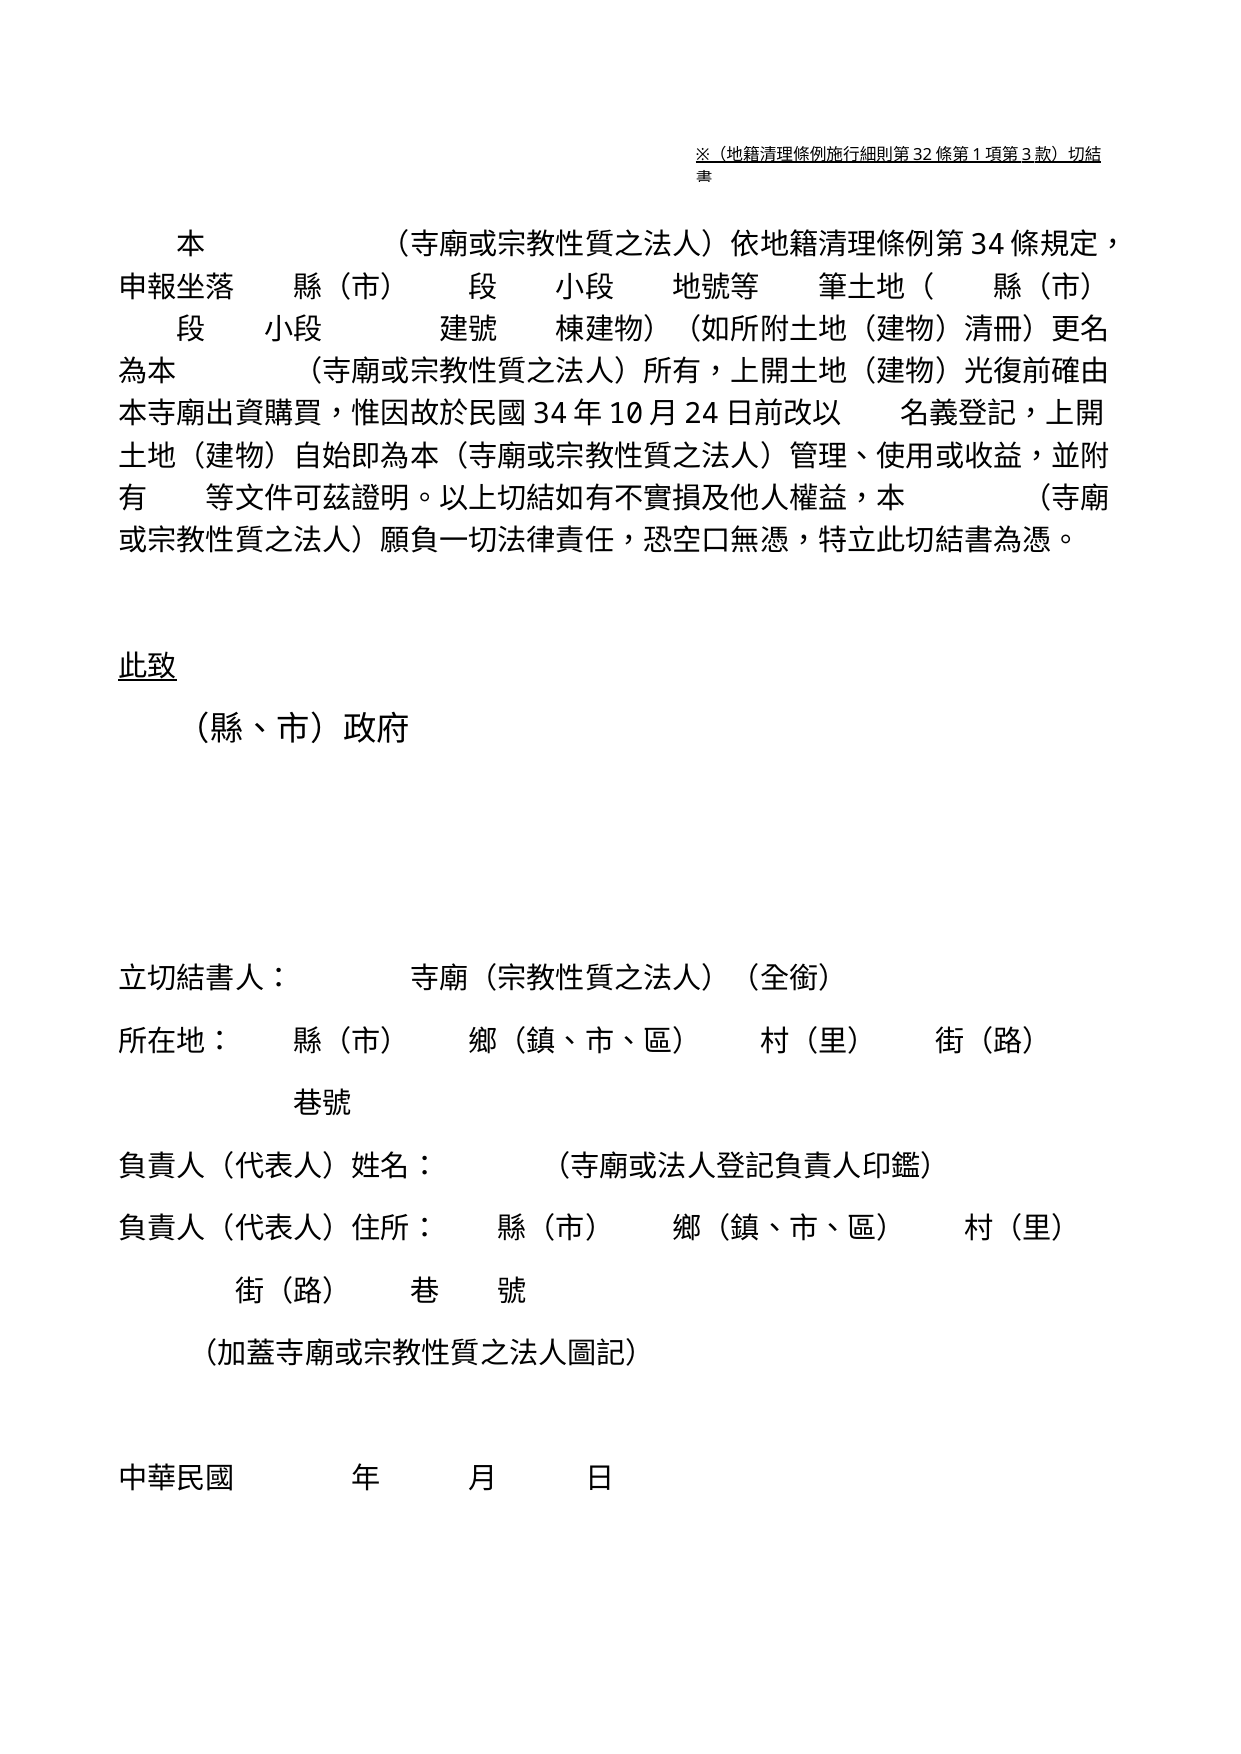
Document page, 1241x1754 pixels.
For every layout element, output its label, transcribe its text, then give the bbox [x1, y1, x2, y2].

text （加蓋寺廟或宗教性質之法人圖記） [118, 1309, 1122, 1372]
text 此致 [118, 622, 1122, 684]
text 段 小段 建號 棟建物）（如所附土地（建物）清冊）更名為本 （寺廟或宗教性質之法人）所有，上開土地（建物）光復前確由本寺廟出資購買，惟因故於民國34年10月24日前改以 名義登記，上開土地（建物）自始即為本（寺廟或宗教性質之法人）管理、使用或收益，並附有 等文件可茲證明。以上切結如有不實損及他人權益，本 （寺廟或宗教性質之法人）願負一切法律責任，恐空口無憑，特立此切結書為憑。 [118, 305, 1122, 559]
text ※（地籍清理條例施行細則第32條第1項第3款）切結書 [696, 141, 1116, 182]
text 負責人（代表人）姓名： （寺廟或法人登記負責人印鑑） [118, 1122, 1122, 1184]
text 負責人（代表人）住所： 縣（市） 鄉（鎮、市、區） 村（里） 街（路） 巷 號 [118, 1184, 1122, 1309]
text 所在地： 縣（市） 鄉（鎮、市、區） 村（里） 街（路） 巷號 [118, 997, 1122, 1122]
text 本 （寺廟或宗教性質之法人）依地籍清理條例第34條規定，申報坐落 縣（市） 段 小段 地號等 筆土地（ 縣（市） [681, 133, 1131, 189]
text 本 （寺廟或宗教性質之法人）依地籍清理條例第34條規定，申報坐落 縣（市） 段 小段 地號等 筆土地（ 縣（市） [118, 221, 1122, 305]
text 中華民國 年 月 日 [118, 1434, 1122, 1497]
text （縣、市）政府 [177, 684, 1122, 747]
text 立切結書人： 寺廟（宗教性質之法人）（全銜） [118, 934, 1122, 997]
